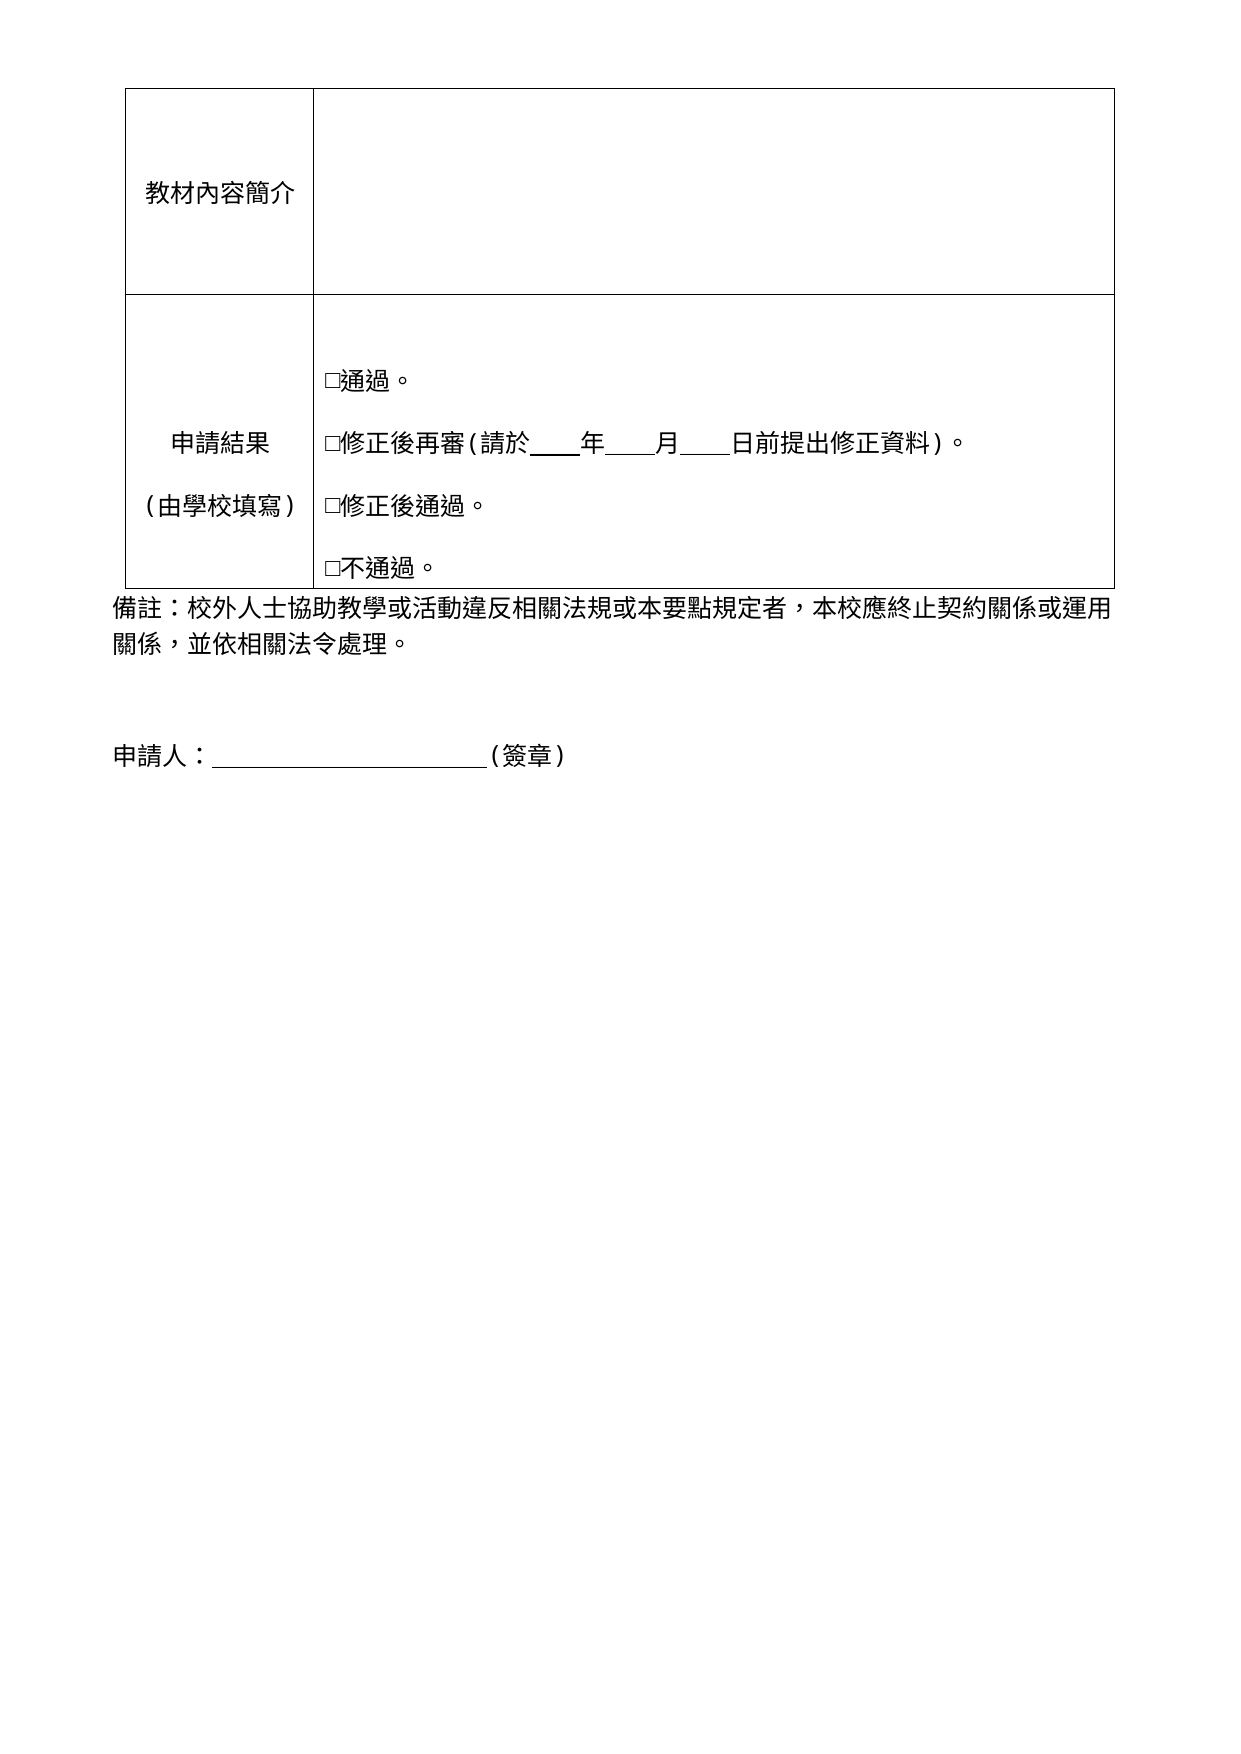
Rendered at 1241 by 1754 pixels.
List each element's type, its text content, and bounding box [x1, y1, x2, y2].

table_cell 教材內容簡介 [126, 89, 313, 294]
text 備註：校外人士協助教學或活動違反相關法規或本要點規定者，本校應終止契約關係或運用關係，並依相關法令處理。 [112, 588, 1128, 661]
table_cell □通過。 □修正後再審(請於＿＿年＿＿月＿＿日前提出修正資料)。 □修正後通過。 □不通過。 [314, 295, 1114, 587]
text 申請人：＿＿＿＿＿＿＿＿＿＿＿(簽章) [112, 712, 1128, 775]
table_cell [314, 89, 1114, 294]
table_cell 申請結果 (由學校填寫) [126, 295, 313, 587]
